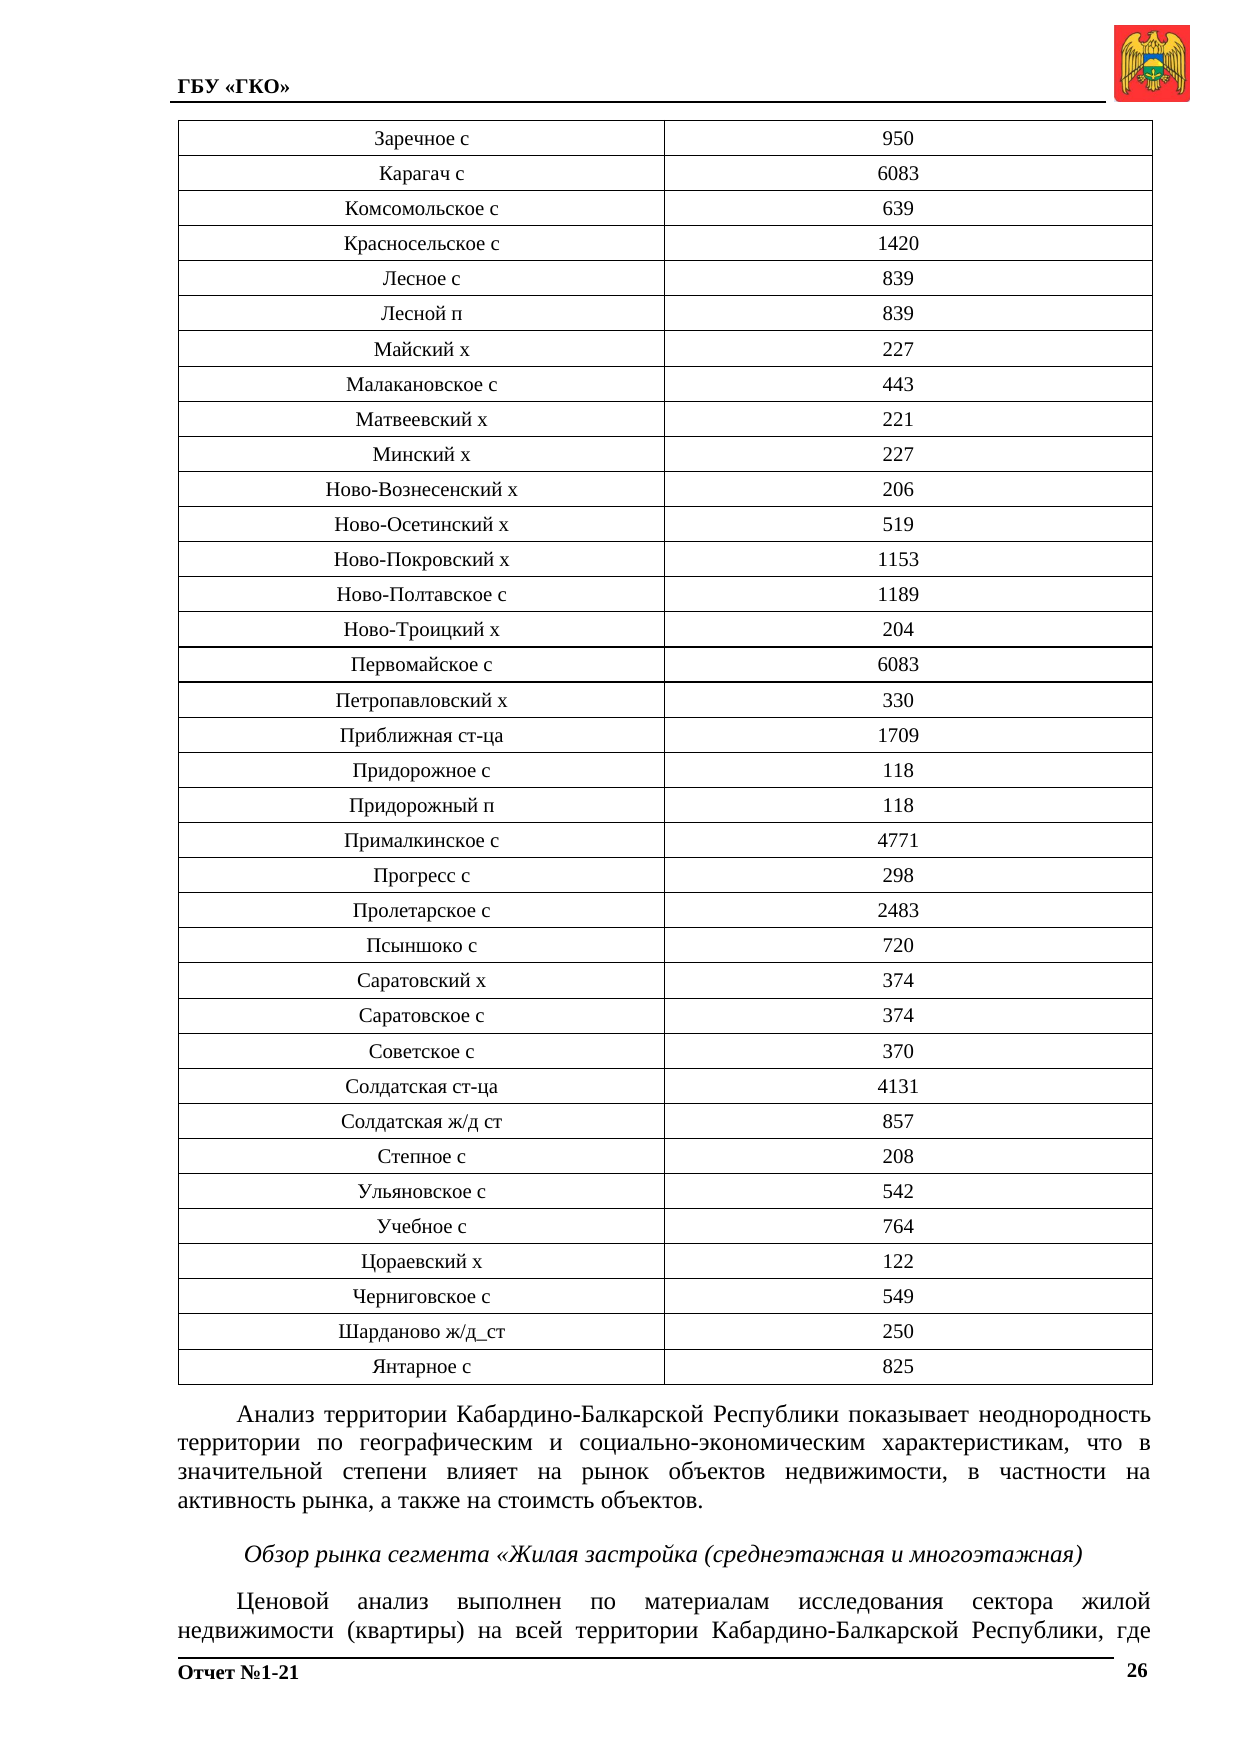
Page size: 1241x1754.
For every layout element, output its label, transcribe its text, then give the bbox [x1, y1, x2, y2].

table_cell Черниговское с [179, 1279, 664, 1313]
table_cell 825 [665, 1350, 1152, 1383]
table_cell Цораевский х [179, 1244, 664, 1278]
table_cell 857 [665, 1104, 1152, 1138]
table_cell Петропавловский х [179, 683, 664, 717]
table_cell Солдатская ж/д ст [179, 1104, 664, 1138]
table_cell 519 [665, 507, 1152, 541]
table_cell 639 [665, 191, 1152, 225]
table_cell Комсомольское с [179, 191, 664, 225]
table_cell 208 [665, 1139, 1152, 1173]
table_cell Шарданово ж/д_ст [179, 1314, 664, 1348]
table_cell Первомайское с [179, 648, 664, 681]
table_cell 298 [665, 858, 1152, 892]
table_cell Приближная ст-ца [179, 718, 664, 752]
text Ценовой анализ выполнен по материалам исследования сектора жилой недвижимости (квартиры) на всей территории Кабардино-Балкарской Республики, где [177, 1586, 1152, 1644]
table_cell 764 [665, 1209, 1152, 1243]
table_cell 6083 [665, 648, 1152, 681]
table_cell 227 [665, 331, 1152, 366]
table_cell Янтарное с [179, 1350, 664, 1383]
table_cell 330 [665, 683, 1152, 717]
table_cell Карагач с [179, 156, 664, 190]
table_cell 122 [665, 1244, 1152, 1278]
table_cell 443 [665, 367, 1152, 401]
table_cell 227 [665, 437, 1152, 471]
table_cell Пролетарское с [179, 893, 664, 927]
table_cell 250 [665, 1314, 1152, 1348]
table_cell Минский х [179, 437, 664, 471]
table_cell 118 [665, 753, 1152, 787]
table_cell 1709 [665, 718, 1152, 752]
table_cell Ново-Троицкий х [179, 612, 664, 646]
table_cell Ново-Вознесенский х [179, 472, 664, 506]
table_cell Лесной п [179, 296, 664, 330]
table_cell 720 [665, 928, 1152, 962]
table_cell Ульяновское с [179, 1174, 664, 1208]
table_cell Саратовское с [179, 999, 664, 1032]
table_cell Лесное с [179, 261, 664, 295]
table_cell Придорожный п [179, 788, 664, 822]
table_cell Заречное с [179, 121, 664, 155]
table_cell Степное с [179, 1139, 664, 1173]
subtitle Обзор рынка сегмента «Жилая застройка (среднеэтажная и многоэтажная) [177, 1539, 1152, 1567]
table_cell 4771 [665, 823, 1152, 857]
table_cell 370 [665, 1034, 1152, 1068]
table_cell 839 [665, 296, 1152, 330]
table_header [177, 118, 1240, 1386]
table_cell Придорожное с [179, 753, 664, 787]
table_cell Ново-Полтавское с [179, 577, 664, 611]
table_cell Советское с [179, 1034, 664, 1068]
table_cell Ново-Покровский х [179, 542, 664, 576]
table_cell Псыншоко с [179, 928, 664, 962]
table_cell Малакановское с [179, 367, 664, 401]
table_cell Майский х [179, 331, 664, 366]
table_cell 221 [665, 402, 1152, 436]
table_cell 542 [665, 1174, 1152, 1208]
table_cell Ново-Осетинский х [179, 507, 664, 541]
table_cell Прогресс с [179, 858, 664, 892]
table_cell 6083 [665, 156, 1152, 190]
table_cell 374 [665, 999, 1152, 1032]
table_cell 2483 [665, 893, 1152, 927]
table_cell 118 [665, 788, 1152, 822]
table_cell Красносельское с [179, 226, 664, 260]
table_cell 4131 [665, 1069, 1152, 1103]
table_cell 374 [665, 963, 1152, 997]
table_cell Саратовский х [179, 963, 664, 997]
table_cell Прималкинское с [179, 823, 664, 857]
table_cell 1420 [665, 226, 1152, 260]
table_cell 1189 [665, 577, 1152, 611]
table_cell 1153 [665, 542, 1152, 576]
table_cell Матвеевский х [179, 402, 664, 436]
table_cell 204 [665, 612, 1152, 646]
table_cell 839 [665, 261, 1152, 295]
table_cell 950 [665, 121, 1152, 155]
table_cell Солдатская ст-ца [179, 1069, 664, 1103]
text Анализ территории Кабардино-Балкарской Республики показывает неоднородность территории по географическим и социально-экономическим характеристикам, что в значительной степени влияет на рынок объектов недвижимости, в частности на активность рынка, а также на стоимсть объектов. [177, 1399, 1152, 1514]
table_cell 549 [665, 1279, 1152, 1313]
table_cell 206 [665, 472, 1152, 506]
table_cell Учебное с [179, 1209, 664, 1243]
